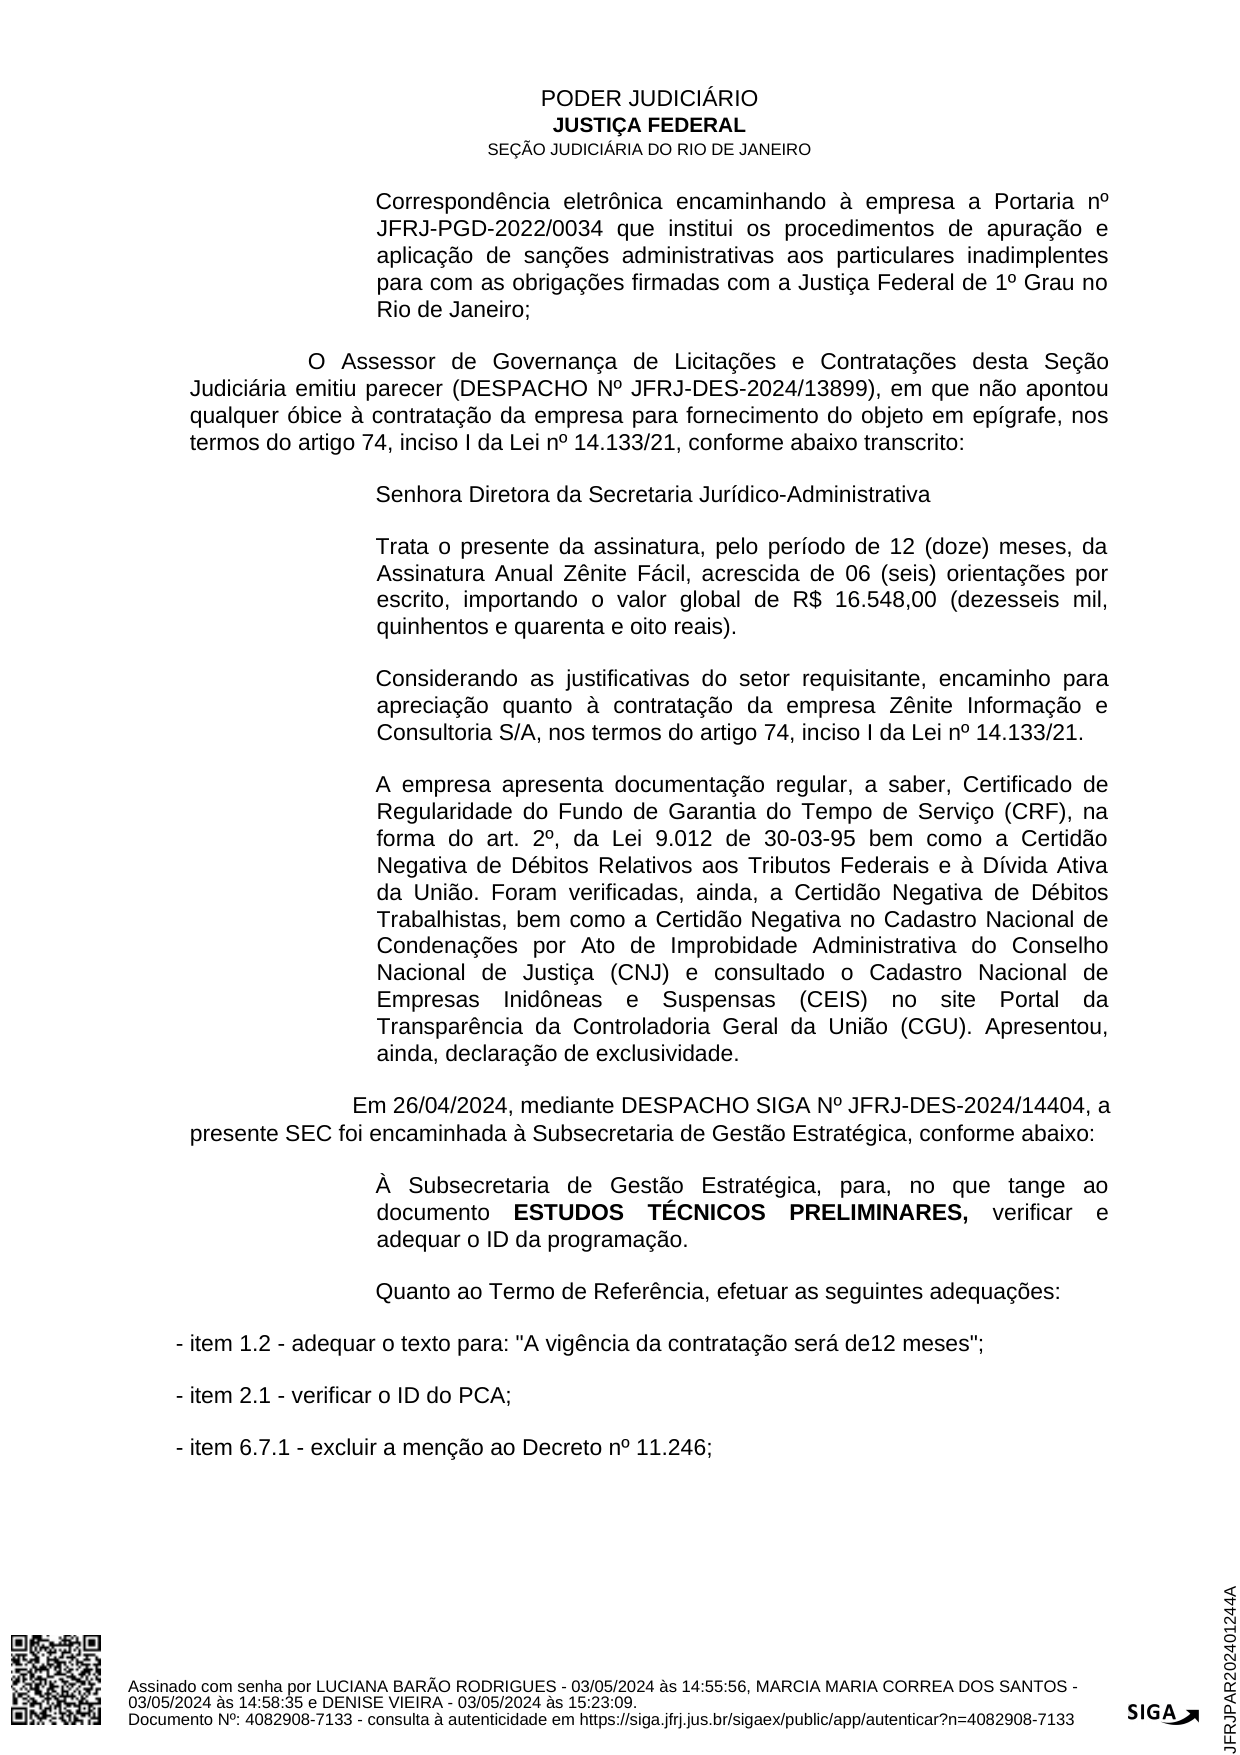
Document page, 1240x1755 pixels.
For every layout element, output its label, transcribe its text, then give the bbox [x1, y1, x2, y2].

text Trata o presente da assinatura, pelo período de 12 (doze) meses, da Assinatura Anual Zênite Fácil, acrescida de 06 (seis) orientações por escrito, importando o valor global de R$ 16.548,00 (dezesseis mil, quinhentos e quarenta e oito reais). [375, 533, 1109, 640]
text Senhora Diretora da Secretaria Jurídico-Administrativa [375, 481, 1109, 507]
text Correspondência eletrônica encaminhando à empresa a Portaria nº JFRJ-PGD-2022/0034 que institui os procedimentos de apuração e aplicação de sanções administrativas aos particulares inadimplentes para com as obrigações firmadas com a Justiça Federal de 1º Grau no Rio de Janeiro; [375, 188, 1109, 322]
text O Assessor de Governança de Licitações e Contratações desta Seção Judiciária emitiu parecer (DESPACHO Nº JFRJ-DES-2024/13899), em que não apontou qualquer óbice à contratação da empresa para fornecimento do objeto em epígrafe, nos termos do artigo 74, inciso I da Lei nº 14.133/21, conforme abaixo transcrito: [189, 348, 1109, 455]
list item 2.1 - verificar o ID do PCA; [176, 1382, 1109, 1408]
text Quanto ao Termo de Referência, efetuar as seguintes adequações: [375, 1278, 1109, 1304]
list item 1.2 - adequar o texto para: "A vigência da contratação será de12 meses"; [176, 1330, 1109, 1356]
text À Subsecretaria de Gestão Estratégica, para, no que tange ao documento ESTUDOS TÉCNICOS PRELIMINARES, verificar e adequar o ID da programação. [375, 1172, 1109, 1252]
text presente SEC foi encaminhada à Subsecretaria de Gestão Estratégica, conforme abaixo: [189, 1120, 1109, 1146]
text Considerando as justificativas do setor requisitante, encaminho para apreciação quanto à contratação da empresa Zênite Informação e Consultoria S/A, nos termos do artigo 74, inciso I da Lei nº 14.133/21. [375, 665, 1109, 746]
text A empresa apresenta documentação regular, a saber, Certificado de Regularidade do Fundo de Garantia do Tempo de Serviço (CRF), na forma do art. 2º, da Lei 9.012 de 30-03-95 bem como a Certidão Negativa de Débitos Relativos aos Tributos Federais e à Dívida Ativa da União. Foram verificadas, ainda, a Certidão Negativa de Débitos Trabalhistas, bem como a Certidão Negativa no Cadastro Nacional de Condenações por Ato de Improbidade Administrativa do Conselho Nacional de Justiça (CNJ) e consultado o Cadastro Nacional de Empresas Inidôneas e Suspensas (CEIS) no site Portal da Transparência da Controladoria Geral da União (CGU). Apresentou, ainda, declaração de exclusividade. [375, 771, 1109, 1066]
text Em 26/04/2024, mediante DESPACHO SIGA Nº JFRJ-DES-2024/14404, a [189, 1092, 1111, 1118]
list item 6.7.1 - excluir a menção ao Decreto nº 11.246; [176, 1434, 1109, 1461]
